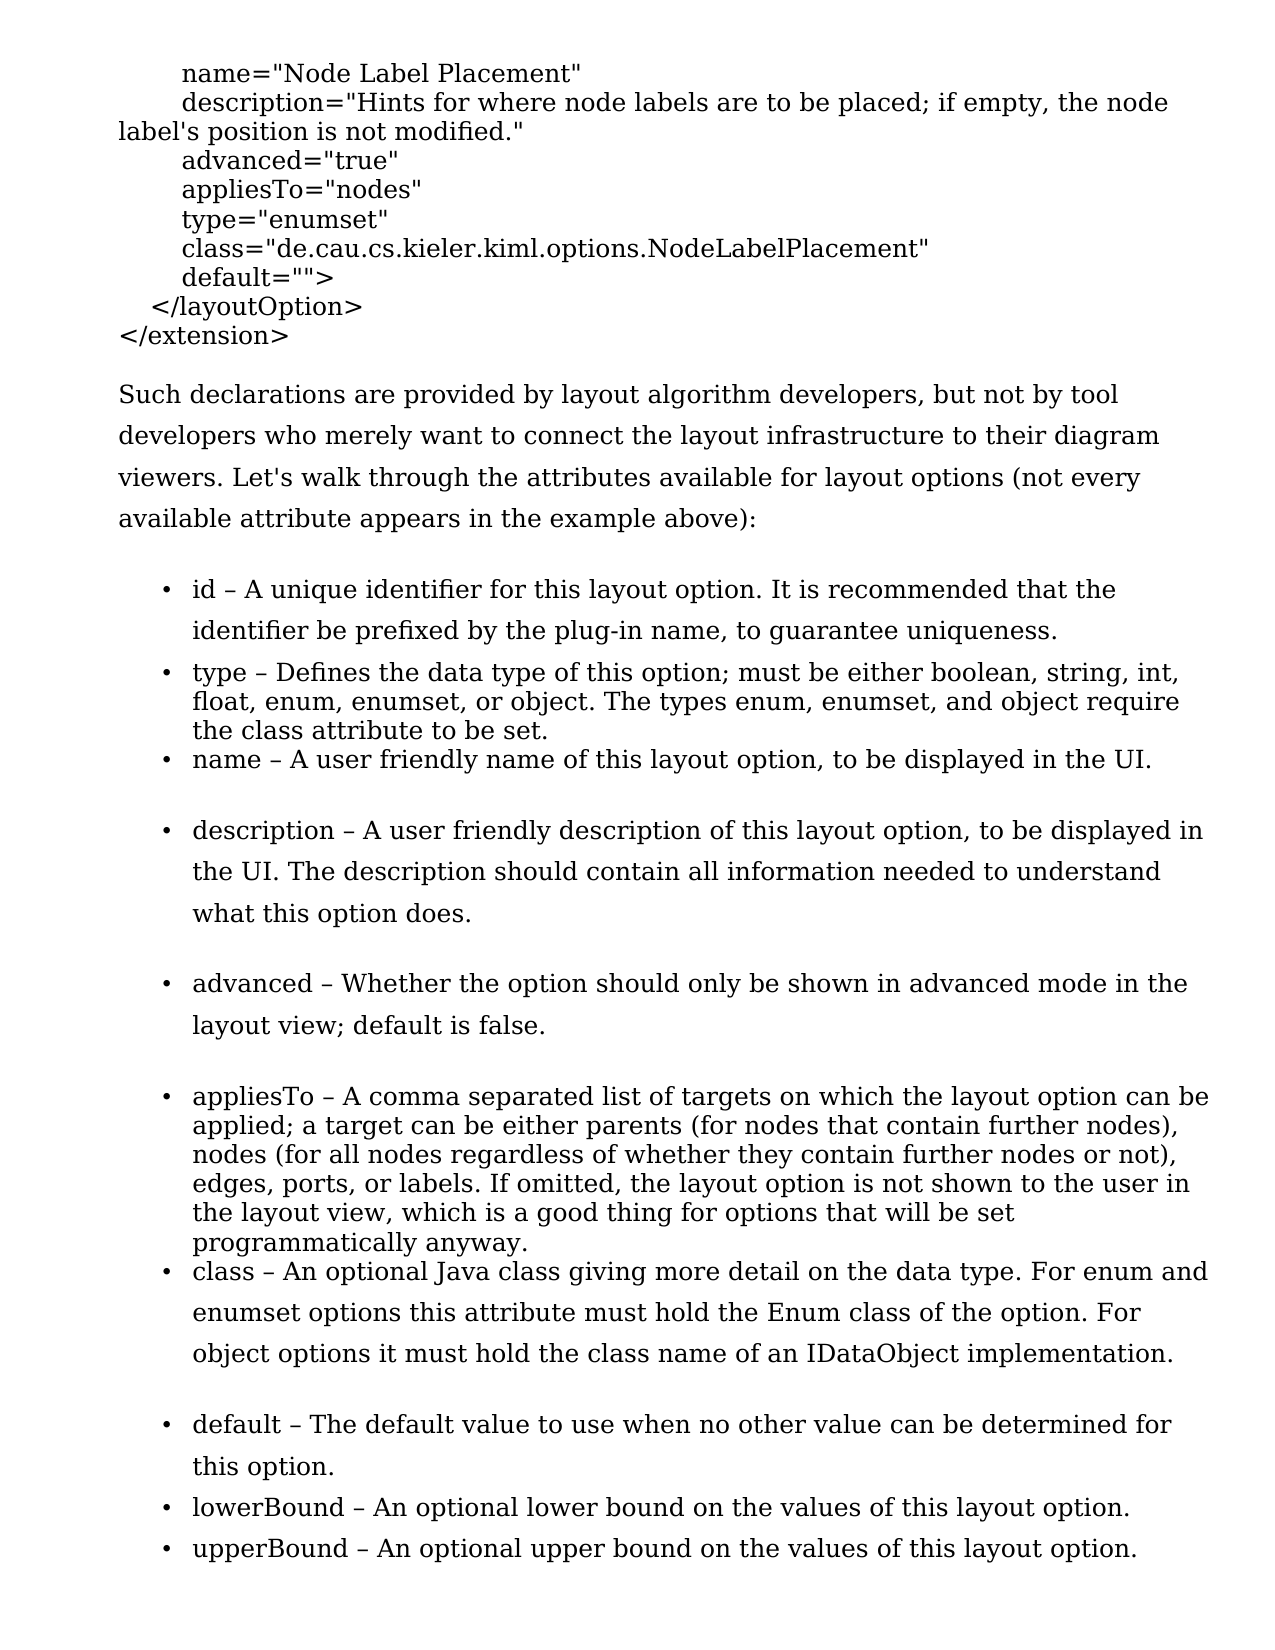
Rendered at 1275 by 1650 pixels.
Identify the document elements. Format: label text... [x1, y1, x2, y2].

list class – An optional Java class giving more detail on the data type. For enum and enumset options this attribute must hold the Enum class of the option. For object options it must hold the class name of an IDataObject implementation. [162, 1257, 1216, 1369]
list id – A unique identifier for this layout option. It is recommended that the identifier be prefixed by the plug-in name, to guarantee uniqueness. [162, 575, 1216, 646]
text Such declarations are provided by layout algorithm developers, but not by tool developers who merely want to connect the layout infrastructure to their diagram viewers. Let's walk through the attributes available for layout options (not every available attribute appears in the example above): [118, 380, 1216, 533]
list name – A user friendly name of this layout option, to be displayed in the UI. [162, 745, 1216, 774]
list appliesTo – A comma separated list of targets on which the layout option can be applied; a target can be either parents (for nodes that contain further nodes), nodes (for all nodes regardless of whether they contain further nodes or not), edges, ports, or labels. If omitted, the layout option is not shown to the user in the layout view, which is a good thing for options that will be set programmatically anyway. [162, 1082, 1216, 1257]
list type – Defines the data type of this option; must be either boolean, string, int, float, enum, enumset, or object. The types enum, enumset, and object require the class attribute to be set. [162, 658, 1216, 745]
list upperBound – An optional upper bound on the values of this layout option. [162, 1534, 1216, 1564]
list lowerBound – An optional lower bound on the values of this layout option. [162, 1493, 1216, 1522]
list description – A user friendly description of this layout option, to be displayed in the UI. The description should contain all information needed to understand what this option does. [162, 816, 1216, 928]
text name="Node Label Placement" description="Hints for where node labels are to be placed; if empty, the node label's position is not modified." advanced="true" appliesTo="nodes" type="enumset" class="de.cau.cs.kieler.kiml.options.NodeLabelPlacement" default=""> </layoutOption> </extension> [118, 59, 1216, 351]
list advanced – Whether the option should only be shown in advanced mode in the layout view; default is false. [162, 970, 1216, 1040]
list default – The default value to use when no other value can be determined for this option. [162, 1410, 1216, 1481]
